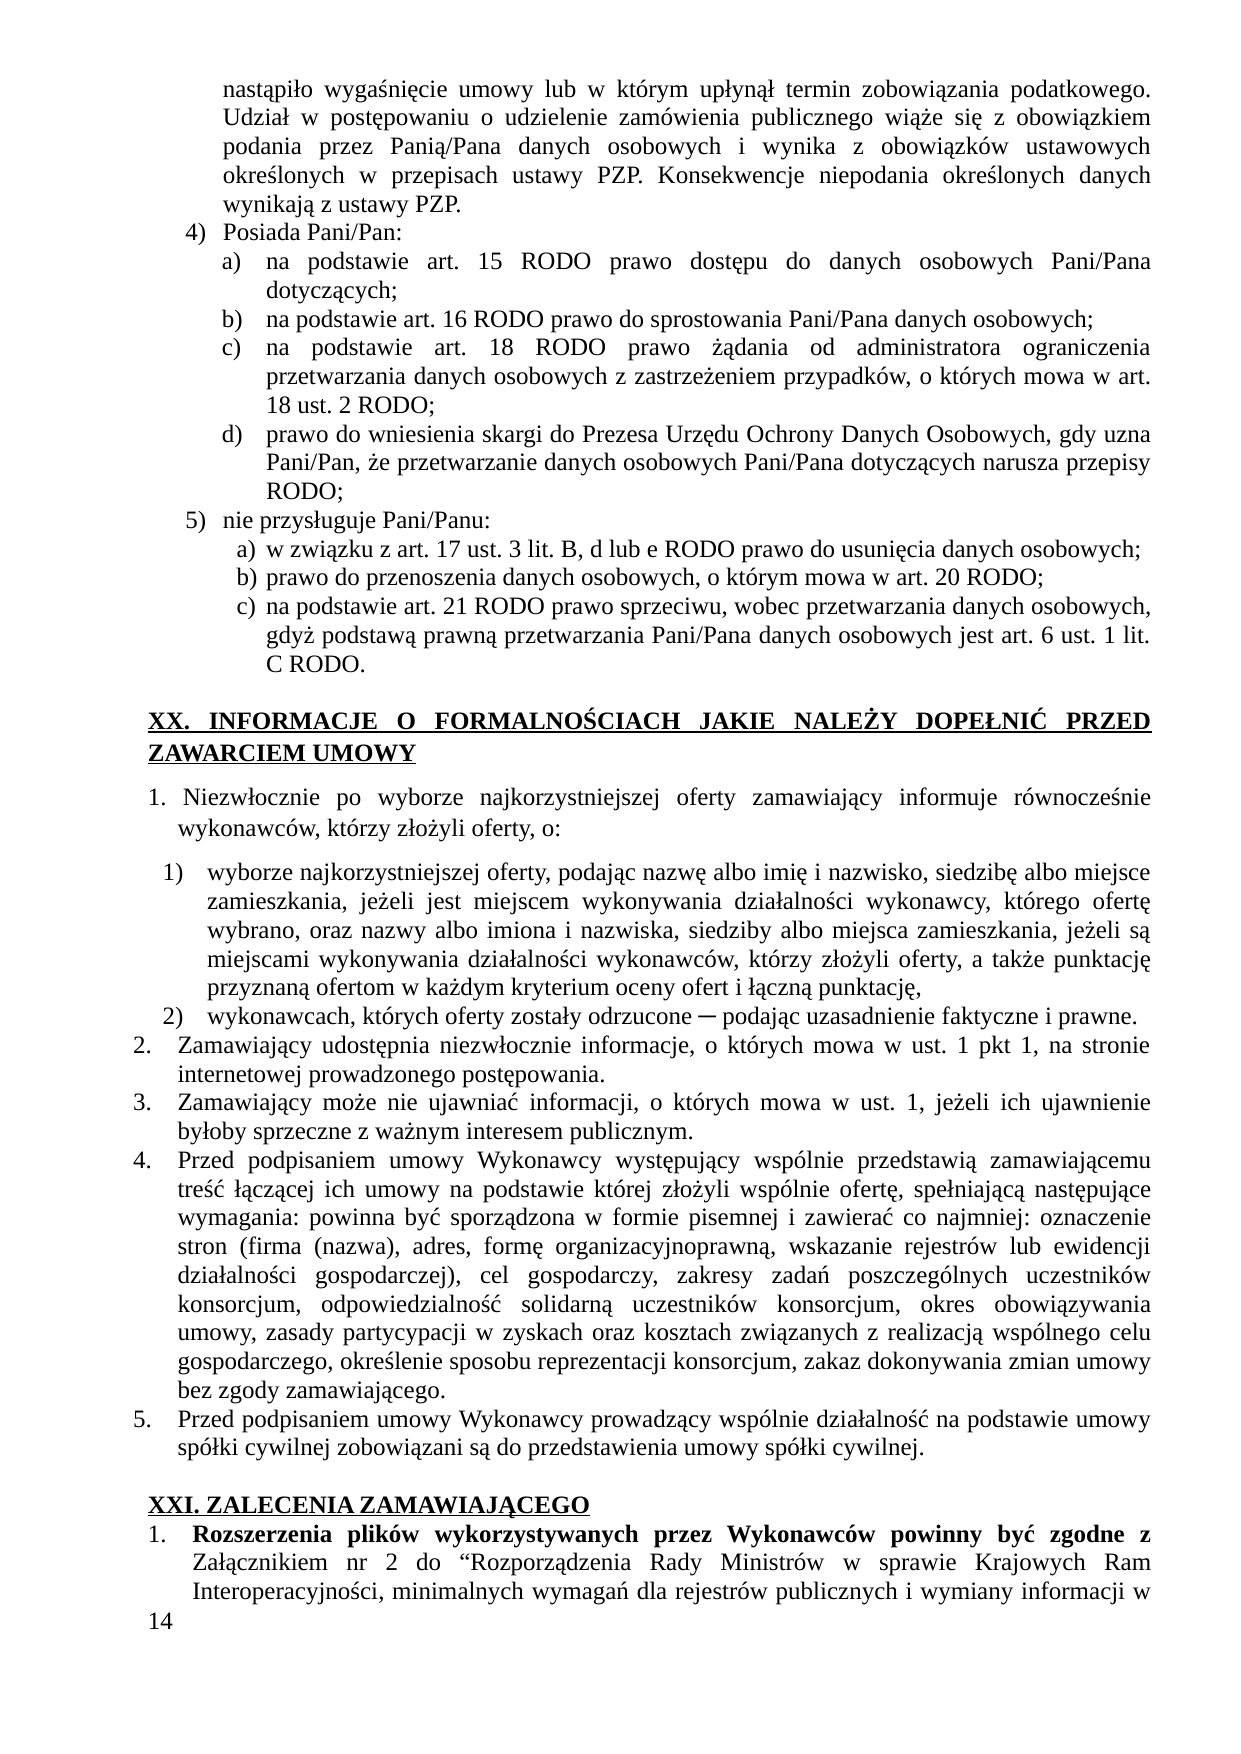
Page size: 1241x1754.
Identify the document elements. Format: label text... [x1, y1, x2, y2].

list na podstawie art. 21 RODO prawo sprzeciwu, wobec przetwarzania danych osobowych, gdyż podstawą prawną przetwarzania Pani/Pana danych osobowych jest art. 6 ust. 1 lit. C RODO. [236, 591, 1152, 677]
list Przed podpisaniem umowy Wykonawcy prowadzący wspólnie działalność na podstawie umowy spółki cywilnej zobowiązani są do przedstawienia umowy spółki cywilnej. [133, 1404, 1152, 1461]
text ZAWARCIEM UMOWY [148, 733, 1152, 767]
list Posiada Pani/Pan: [185, 217, 1152, 246]
list Zamawiający może nie ujawniać informacji, o których mowa w ust. 1, jeżeli ich ujawnienie byłoby sprzeczne z ważnym interesem publicznym. [133, 1087, 1152, 1145]
subtitle XXI. ZALECENIA ZAMAWIAJĄCEGO [148, 1490, 1152, 1519]
list w związku z art. 17 ust. 3 lit. B, d lub e RODO prawo do usunięcia danych osobowych; [236, 534, 1152, 562]
text XX. INFORMACJE O FORMALNOŚCIACH JAKIE NALEŻY DOPEŁNIĆ PRZED [148, 706, 1152, 731]
list nastąpiło wygaśnięcie umowy lub w którym upłynął termin zobowiązania podatkowego. Udział w postępowaniu o udzielenie zamówienia publicznego wiąże się z obowiązkiem podania przez Panią/Pana danych osobowych i wynika z obowiązków ustawowych określonych w przepisach ustawy PZP. Konsekwencje niepodania określonych danych wynikają z ustawy PZP. [185, 74, 1152, 217]
list na podstawie art. 18 RODO prawo żądania od administratora ograniczenia przetwarzania danych osobowych z zastrzeżeniem przypadków, o których mowa w art. 18 ust. 2 RODO; [222, 332, 1152, 419]
list na podstawie art. 16 RODO prawo do sprostowania Pani/Pana danych osobowych; [222, 304, 1152, 332]
list nie przysługuje Pani/Panu: [185, 505, 1152, 534]
list Przed podpisaniem umowy Wykonawcy występujący wspólnie przedstawią zamawiającemu treść łączącej ich umowy na podstawie której złożyli wspólnie ofertę, spełniającą następujące wymagania: powinna być sporządzona w formie pisemnej i zawierać co najmniej: oznaczenie stron (firma (nazwa), adres, formę organizacyjnoprawną, wskazanie rejestrów lub ewidencji działalności gospodarczej), cel gospodarczy, zakresy zadań poszczególnych uczestników konsorcjum, odpowiedzialność solidarną uczestników konsorcjum, okres obowiązywania umowy, zasady partycypacji w zyskach oraz kosztach związanych z realizacją wspólnego celu gospodarczego, określenie sposobu reprezentacji konsorcjum, zakaz dokonywania zmian umowy bez zgody zamawiającego. [133, 1145, 1152, 1404]
list Zamawiający udostępnia niezwłocznie informacje, o których mowa w ust. 1 pkt 1, na stronie internetowej prowadzonego postępowania. [133, 1030, 1152, 1087]
list wyborze najkorzystniejszej oferty, podając nazwę albo imię i nazwisko, siedzibę albo miejsce zamieszkania, jeżeli jest miejscem wykonywania działalności wykonawcy, którego ofertę wybrano, oraz nazwy albo imiona i nazwiska, siedziby albo miejsca zamieszkania, jeżeli są miejscami wykonywania działalności wykonawców, którzy złożyli oferty, a także punktację przyznaną ofertom w każdym kryterium oceny ofert i łączną punktację, [162, 857, 1152, 1001]
list prawo do wniesienia skargi do Prezesa Urzędu Ochrony Danych Osobowych, gdy uzna Pani/Pan, że przetwarzanie danych osobowych Pani/Pana dotyczących narusza przepisy RODO; [222, 419, 1152, 505]
list prawo do przenoszenia danych osobowych, o którym mowa w art. 20 RODO; [236, 562, 1152, 591]
list wykonawcach, których oferty zostały odrzucone ─ podając uzasadnienie faktyczne i prawne. [162, 1001, 1152, 1030]
list Rozszerzenia plików wykorzystywanych przez Wykonawców powinny być zgodne z Załącznikiem nr 2 do “Rozporządzenia Rady Ministrów w sprawie Krajowych Ram Interoperacyjności, minimalnych wymagań dla rejestrów publicznych i wymiany informacji w [148, 1519, 1152, 1605]
text 1. Niezwłocznie po wyborze najkorzystniejszej oferty zamawiający informuje równocześnie wykonawców, którzy złożyli oferty, o: [148, 782, 1152, 842]
list na podstawie art. 15 RODO prawo dostępu do danych osobowych Pani/Pana dotyczących; [222, 246, 1152, 304]
